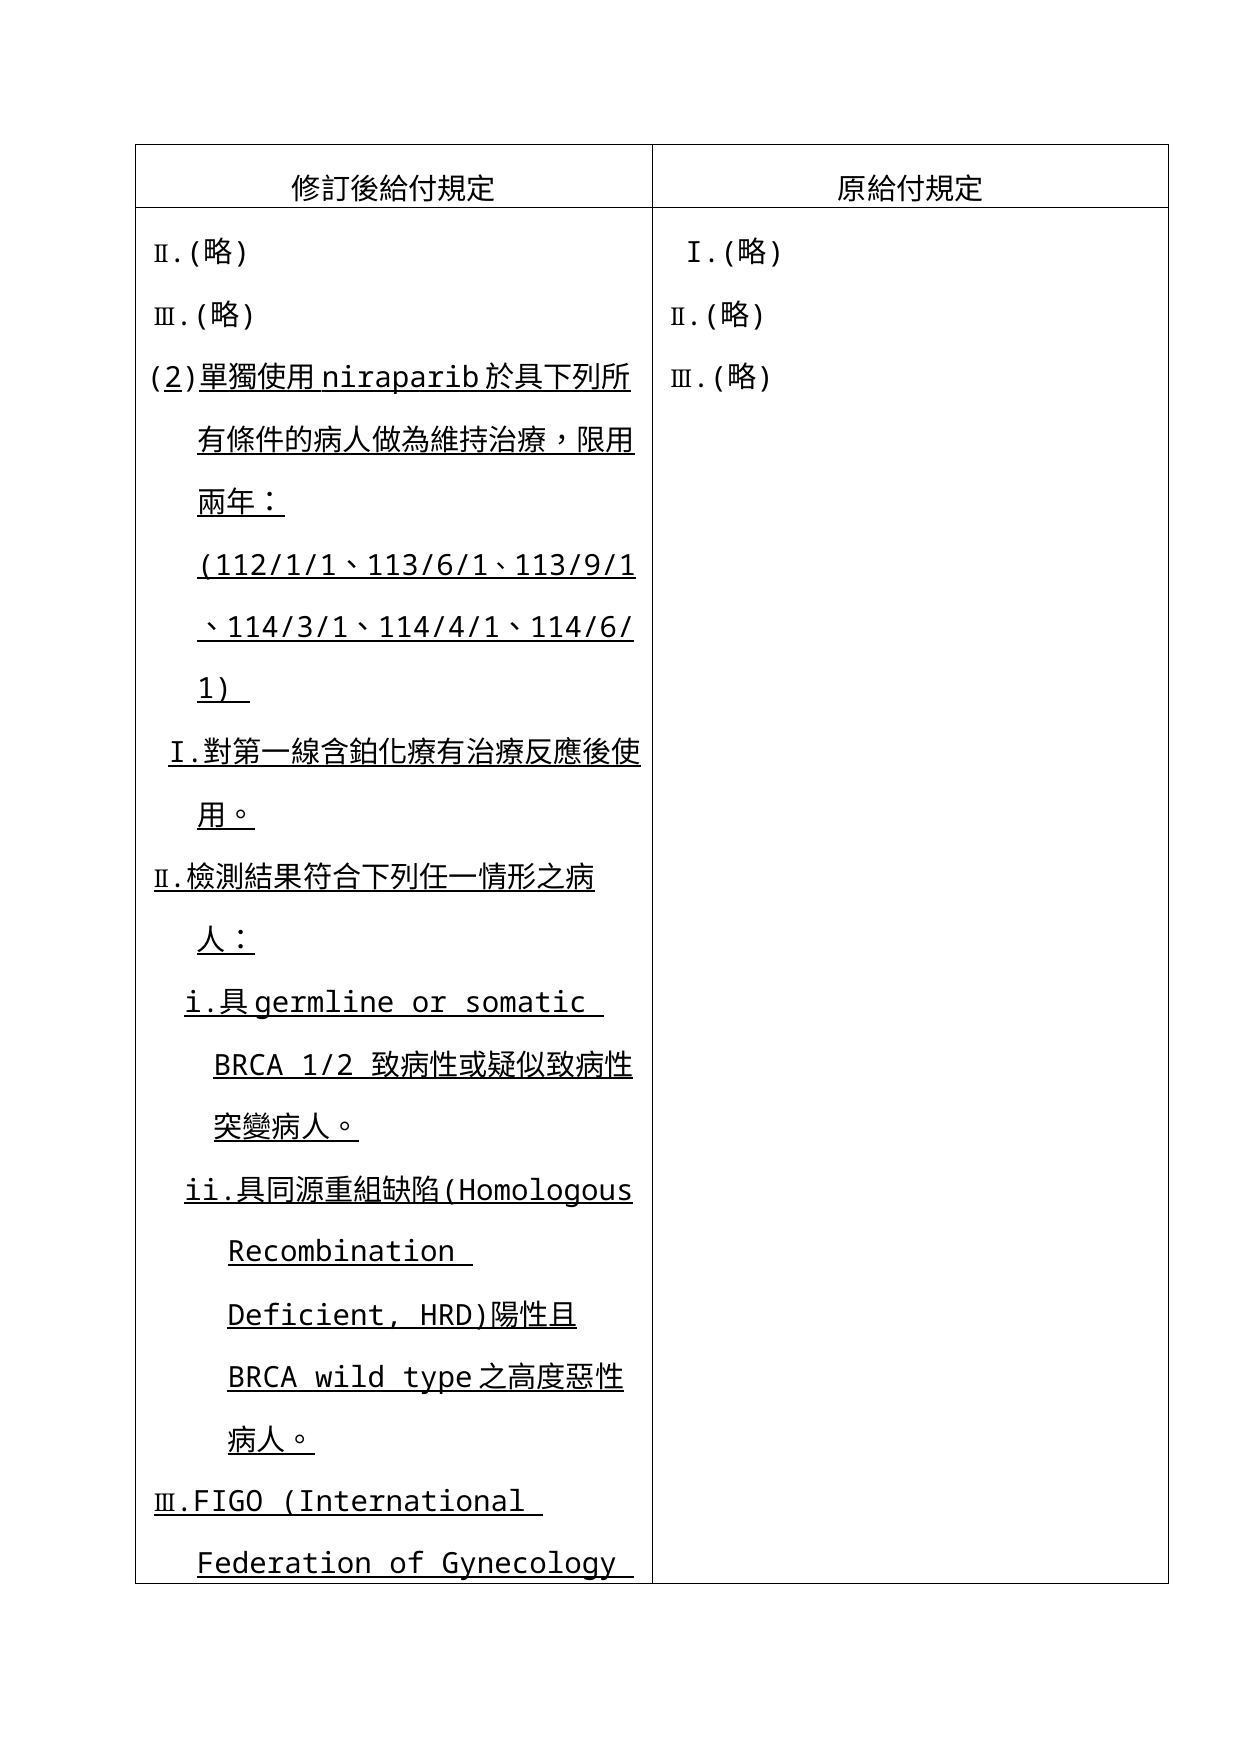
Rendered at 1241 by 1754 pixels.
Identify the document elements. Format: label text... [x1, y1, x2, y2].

table_cell I.(略) Ⅱ.(略) Ⅲ.(略) [653, 208, 1168, 1583]
table_header 原給付規定 [653, 145, 1168, 207]
table_cell Ⅱ.(略) Ⅲ.(略) (2)單獨使用niraparib於具下列所有條件的病人做為維持治療，限用兩年：(112/1/1、113/6/1、113/9/1、114/3/1、114/4/1、114/6/1) I.對第一線含鉑化療有治療反應後使用。 Ⅱ.檢測結果符合下列任一情形之病人： i.具germline or somatic BRCA 1/2 致病性或疑似致病性突變病人。 ii.具同源重組缺陷(Homologous Recombination Deficient, HRD)陽性且BRCA wild type之高度惡性病人。 Ⅲ.FIGO (International Federation of Gynecology [136, 208, 652, 1583]
table_header 修訂後給付規定 [136, 145, 652, 207]
